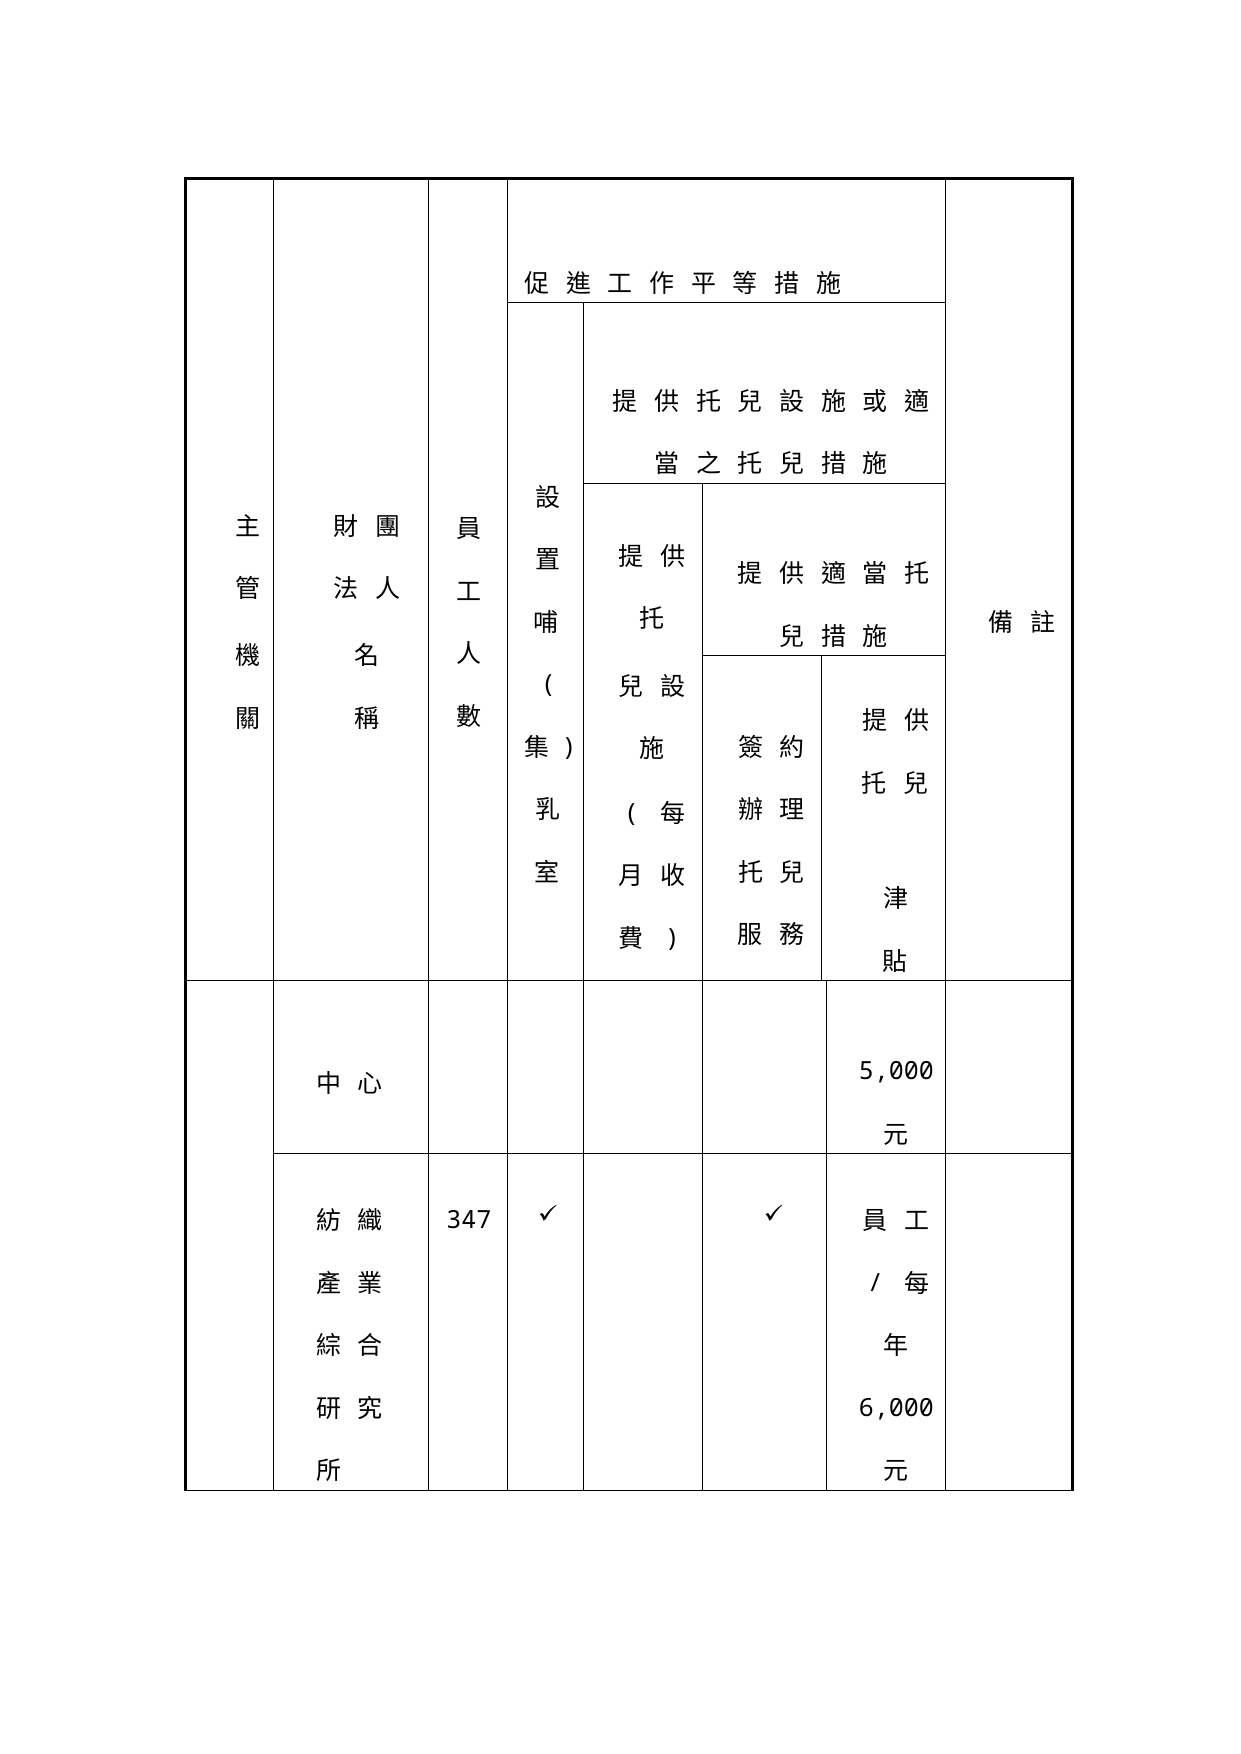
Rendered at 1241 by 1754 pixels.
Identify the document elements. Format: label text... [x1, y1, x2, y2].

table_cell  [703, 1154, 826, 1490]
table_header 備註 [946, 180, 1071, 980]
table_cell [946, 981, 1071, 1153]
table_cell [584, 981, 702, 1153]
table_cell 提供適當托兒措施 [703, 484, 945, 655]
table_header 員工人數 [429, 180, 507, 980]
table_cell 紡織產業綜合研究所 [274, 1154, 428, 1490]
table_cell 員工/每年6,000元 [827, 1154, 945, 1490]
table_cell  [508, 1154, 583, 1490]
table_cell [429, 981, 507, 1153]
table_cell 提供托兒 津 貼 [822, 656, 945, 980]
table_header 促進工作平等措施 [508, 180, 945, 302]
table_header 財團法人 名 稱 [274, 180, 428, 980]
table_cell [508, 981, 583, 1153]
table_cell 提供托兒設施或適當之托兒措施 [584, 303, 945, 482]
table_cell [946, 1154, 1071, 1490]
table_cell [187, 981, 273, 1490]
table_cell 設置哺(集)乳室 [508, 303, 583, 980]
table_cell 347 [429, 1154, 507, 1490]
table_cell 簽約辦理托兒服務 [703, 656, 821, 980]
table_cell 提供托 兒設施 (每月收費) [584, 484, 702, 980]
table_cell [703, 981, 826, 1153]
table_cell 中心 [274, 981, 428, 1153]
table_header 主管 機關 [187, 180, 273, 980]
table_cell [584, 1154, 702, 1490]
table_cell 5,000元 [827, 981, 945, 1153]
